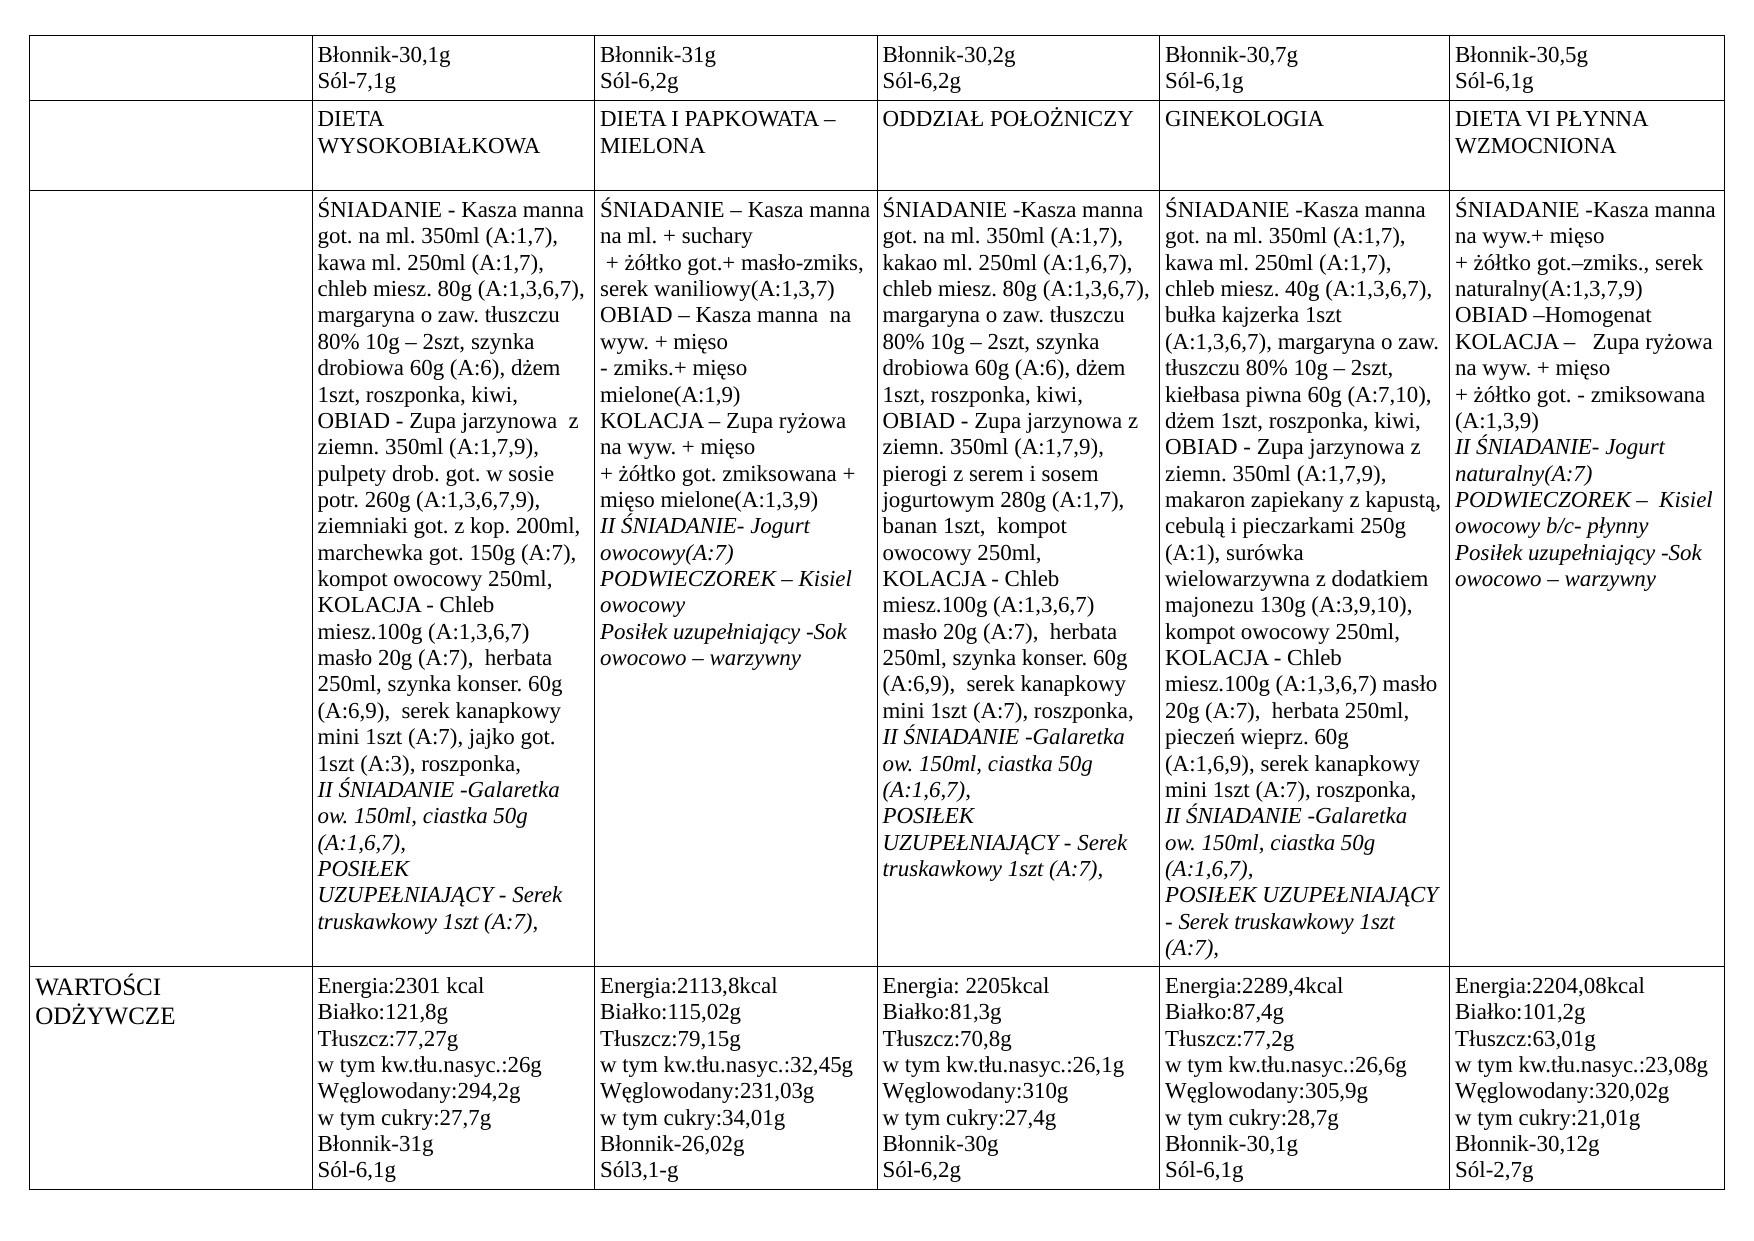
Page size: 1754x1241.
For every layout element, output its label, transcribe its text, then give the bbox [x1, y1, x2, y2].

table_cell [30, 191, 312, 966]
table_cell Energia:2301 kcal Białko:121,8g Tłuszcz:77,27g w tym kw.tłu.nasyc.:26g Węglowodany:294,2g w tym cukry:27,7g Błonnik-31g Sól-6,1g [313, 967, 594, 1188]
table_cell Energia: 2205kcal Białko:81,3g Tłuszcz:70,8g w tym kw.tłu.nasyc.:26,1g Węglowodany:310g w tym cukry:27,4g Błonnik-30g Sól-6,2g [878, 967, 1159, 1188]
table_cell ŚNIADANIE -Kasza manna got. na ml. 350ml (A:1,7), kawa ml. 250ml (A:1,7), chleb miesz. 40g (A:1,3,6,7), bułka kajzerka 1szt (A:1,3,6,7), margaryna o zaw. tłuszczu 80% 10g – 2szt, kiełbasa piwna 60g (A:7,10), dżem 1szt, roszponka, kiwi, OBIAD - Zupa jarzynowa z ziemn. 350ml (A:1,7,9), makaron zapiekany z kapustą, cebulą i pieczarkami 250g (A:1), surówka wielowarzywna z dodatkiem majonezu 130g (A:3,9,10), kompot owocowy 250ml, KOLACJA - Chleb miesz.100g (A:1,3,6,7) masło 20g (A:7), herbata 250ml, pieczeń wieprz. 60g (A:1,6,9), serek kanapkowy mini 1szt (A:7), roszponka, II ŚNIADANIE -Galaretka ow. 150ml, ciastka 50g (A:1,6,7), POSIŁEK UZUPEŁNIAJĄCY - Serek truskawkowy 1szt (A:7), [1160, 191, 1449, 966]
table_cell Energia:2289,4kcal Białko:87,4g Tłuszcz:77,2g w tym kw.tłu.nasyc.:26,6g Węglowodany:305,9g w tym cukry:28,7g Błonnik-30,1g Sól-6,1g [1160, 967, 1449, 1188]
table_cell DIETA VI PŁYNNA WZMOCNIONA [1450, 101, 1724, 190]
table_cell ŚNIADANIE -Kasza manna na wyw.+ mięso + żółtko got.–zmiks., serek naturalny(A:1,3,7,9) OBIAD –Homogenat KOLACJA – Zupa ryżowa na wyw. + mięso + żółtko got. - zmiksowana (A:1,3,9) II ŚNIADANIE- Jogurt naturalny(A:7) PODWIECZOREK – Kisiel owocowy b/c- płynny Posiłek uzupełniający -Sok owocowo – warzywny [1450, 191, 1724, 966]
table_cell Energia:2113,8kcal Białko:115,02g Tłuszcz:79,15g w tym kw.tłu.nasyc.:32,45g Węglowodany:231,03g w tym cukry:34,01g Błonnik-26,02g Sól3,1-g [595, 967, 877, 1188]
table_cell WARTOŚCI ODŻYWCZE [30, 967, 312, 1188]
table_cell [30, 36, 312, 100]
table_cell DIETA WYSOKOBIAŁKOWA [313, 101, 594, 190]
table_cell GINEKOLOGIA [1160, 101, 1449, 190]
table_cell DIETA I PAPKOWATA – MIELONA [595, 101, 877, 190]
table_cell ŚNIADANIE – Kasza manna na ml. + suchary + żółtko got.+ masło-zmiks, serek waniliowy(A:1,3,7) OBIAD – Kasza manna na wyw. + mięso - zmiks.+ mięso mielone(A:1,9) KOLACJA – Zupa ryżowa na wyw. + mięso + żółtko got. zmiksowana + mięso mielone(A:1,3,9) II ŚNIADANIE- Jogurt owocowy(A:7) PODWIECZOREK – Kisiel owocowy Posiłek uzupełniający -Sok owocowo – warzywny [595, 191, 877, 966]
table_cell ŚNIADANIE - Kasza manna got. na ml. 350ml (A:1,7), kawa ml. 250ml (A:1,7), chleb miesz. 80g (A:1,3,6,7), margaryna o zaw. tłuszczu 80% 10g – 2szt, szynka drobiowa 60g (A:6), dżem 1szt, roszponka, kiwi, OBIAD - Zupa jarzynowa z ziemn. 350ml (A:1,7,9), pulpety drob. got. w sosie potr. 260g (A:1,3,6,7,9), ziemniaki got. z kop. 200ml, marchewka got. 150g (A:7), kompot owocowy 250ml, KOLACJA - Chleb miesz.100g (A:1,3,6,7) masło 20g (A:7), herbata 250ml, szynka konser. 60g (A:6,9), serek kanapkowy mini 1szt (A:7), jajko got. 1szt (A:3), roszponka, II ŚNIADANIE -Galaretka ow. 150ml, ciastka 50g (A:1,6,7), POSIŁEK UZUPEŁNIAJĄCY - Serek truskawkowy 1szt (A:7), [313, 191, 594, 966]
table_cell Energia:2204,08kcal Białko:101,2g Tłuszcz:63,01g w tym kw.tłu.nasyc.:23,08g Węglowodany:320,02g w tym cukry:21,01g Błonnik-30,12g Sól-2,7g [1450, 967, 1724, 1188]
table_cell Błonnik-30,2g Sól-6,2g [878, 36, 1159, 100]
table_cell ODDZIAŁ POŁOŻNICZY [878, 101, 1159, 190]
table_cell Błonnik-30,5g Sól-6,1g [1450, 36, 1724, 100]
table_cell Błonnik-31g Sól-6,2g [595, 36, 877, 100]
table_cell [30, 101, 312, 190]
table_cell Błonnik-30,7g Sól-6,1g [1160, 36, 1449, 100]
table_cell ŚNIADANIE -Kasza manna got. na ml. 350ml (A:1,7), kakao ml. 250ml (A:1,6,7), chleb miesz. 80g (A:1,3,6,7), margaryna o zaw. tłuszczu 80% 10g – 2szt, szynka drobiowa 60g (A:6), dżem 1szt, roszponka, kiwi, OBIAD - Zupa jarzynowa z ziemn. 350ml (A:1,7,9), pierogi z serem i sosem jogurtowym 280g (A:1,7), banan 1szt, kompot owocowy 250ml, KOLACJA - Chleb miesz.100g (A:1,3,6,7) masło 20g (A:7), herbata 250ml, szynka konser. 60g (A:6,9), serek kanapkowy mini 1szt (A:7), roszponka, II ŚNIADANIE -Galaretka ow. 150ml, ciastka 50g (A:1,6,7), POSIŁEK UZUPEŁNIAJĄCY - Serek truskawkowy 1szt (A:7), [878, 191, 1159, 966]
table_cell Błonnik-30,1g Sól-7,1g [313, 36, 594, 100]
